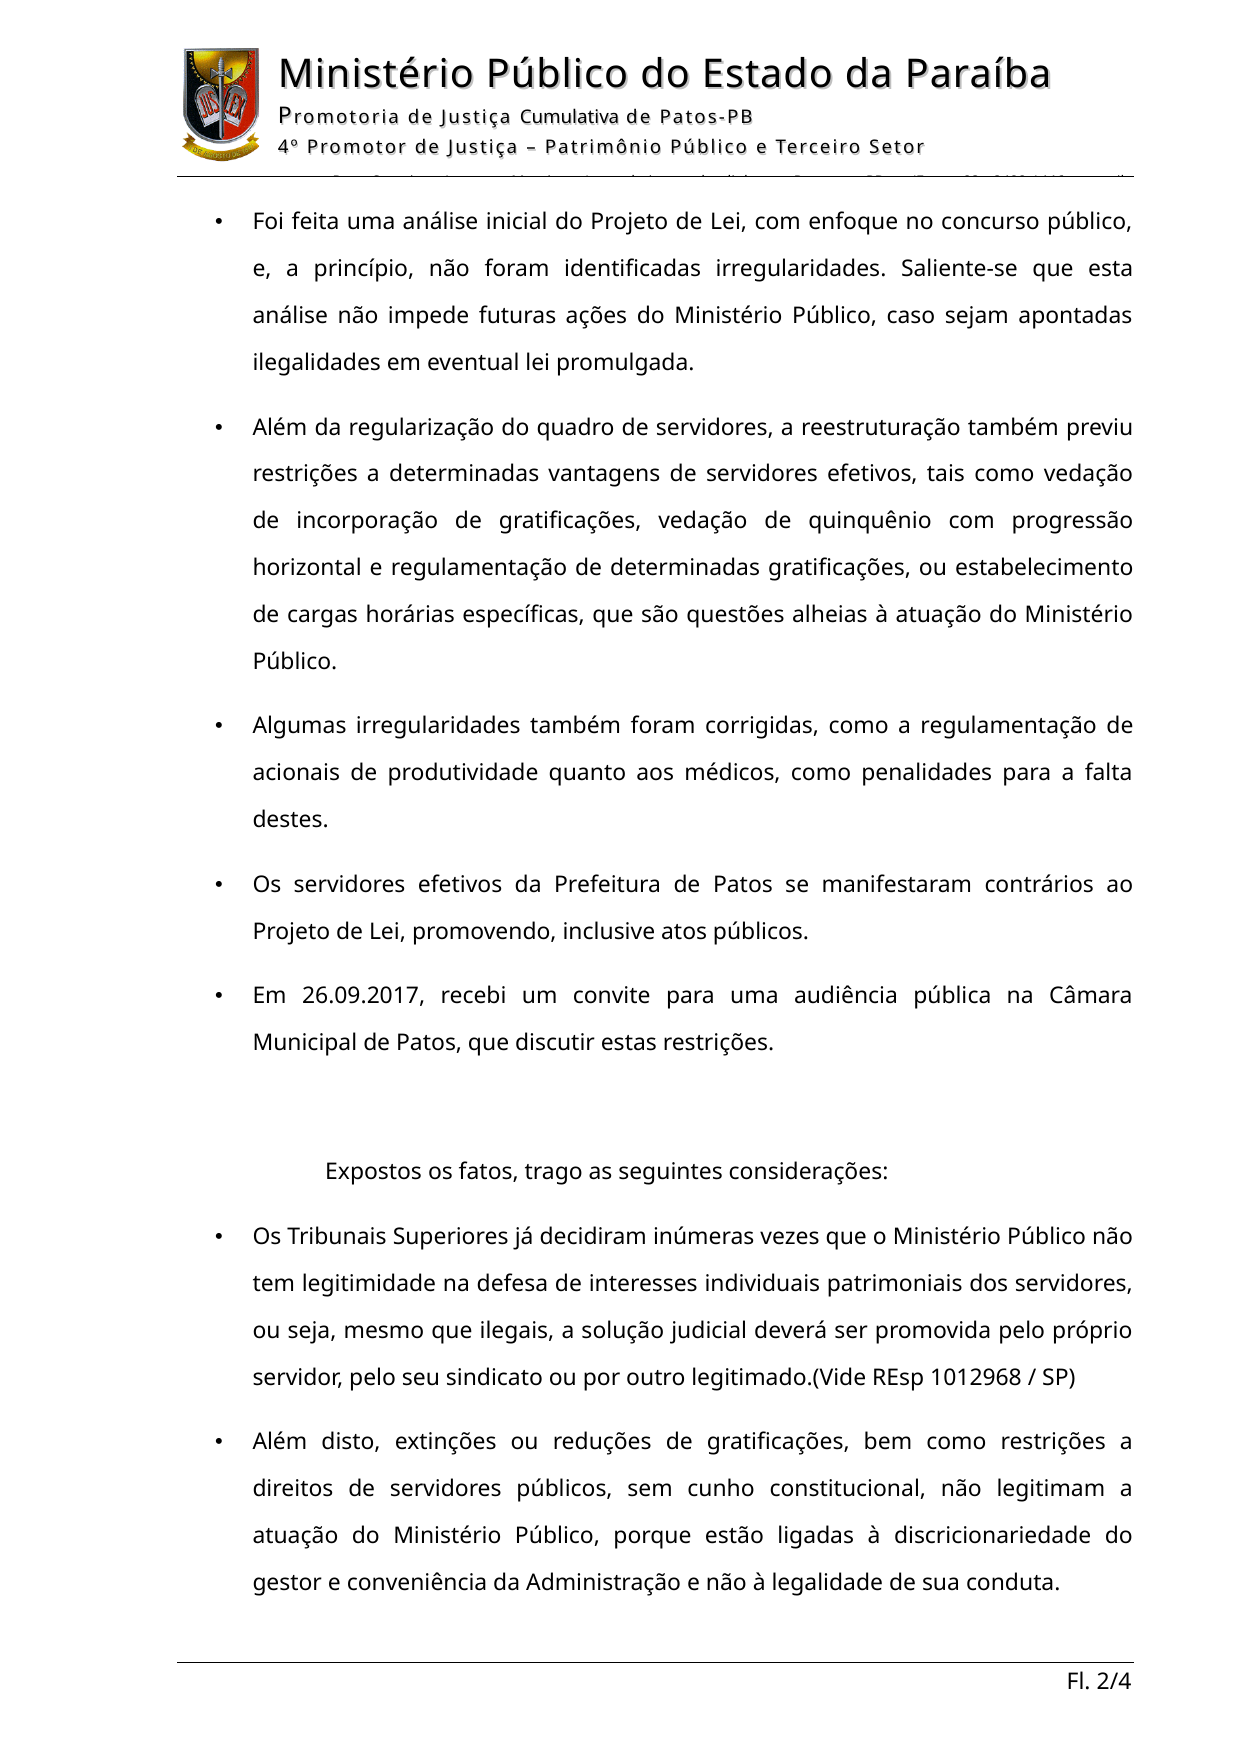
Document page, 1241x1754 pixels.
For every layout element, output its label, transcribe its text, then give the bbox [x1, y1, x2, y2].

text Expostos os fatos, trago as seguintes considerações: [177, 1155, 1134, 1187]
list Os servidores efetivos da Prefeitura de Patos se manifestaram contrários ao Projeto de Lei, promovendo, inclusive atos públicos. [215, 868, 1134, 946]
list Foi feita uma análise inicial do Projeto de Lei, com enfoque no concurso público, e, a princípio, não foram identificadas irregularidades. Saliente-se que esta análise não impede futuras ações do Ministério Público, caso sejam apontadas ilegalidades em eventual lei promulgada. [215, 205, 1134, 377]
list Além disto, extinções ou reduções de gratificações, bem como restrições a direitos de servidores públicos, sem cunho constitucional, não legitimam a atuação do Ministério Público, porque estão ligadas à discricionariedade do gestor e conveniência da Administração e não à legalidade de sua conduta. [215, 1425, 1134, 1597]
list Os Tribunais Superiores já decidiram inúmeras vezes que o Ministério Público não tem legitimidade na defesa de interesses individuais patrimoniais dos servidores, ou seja, mesmo que ilegais, a solução judicial deverá ser promovida pelo próprio servidor, pelo seu sindicato ou por outro legitimado.(Vide REsp 1012968 / SP) [215, 1220, 1134, 1392]
list Algumas irregularidades também foram corrigidas, como a regulamentação de acionais de produtividade quanto aos médicos, como penalidades para a falta destes. [215, 709, 1134, 834]
list Além da regularização do quadro de servidores, a reestruturação também previu restrições a determinadas vantagens de servidores efetivos, tais como vedação de incorporação de gratificações, vedação de quinquênio com progressão horizontal e regulamentação de determinadas gratificações, ou estabelecimento de cargas horárias específicas, que são questões alheias à atuação do Ministério Público. [215, 411, 1134, 676]
list Em 26.09.2017, recebi um convite para uma audiência pública na Câmara Municipal de Patos, que discutir estas restrições. [215, 979, 1134, 1057]
